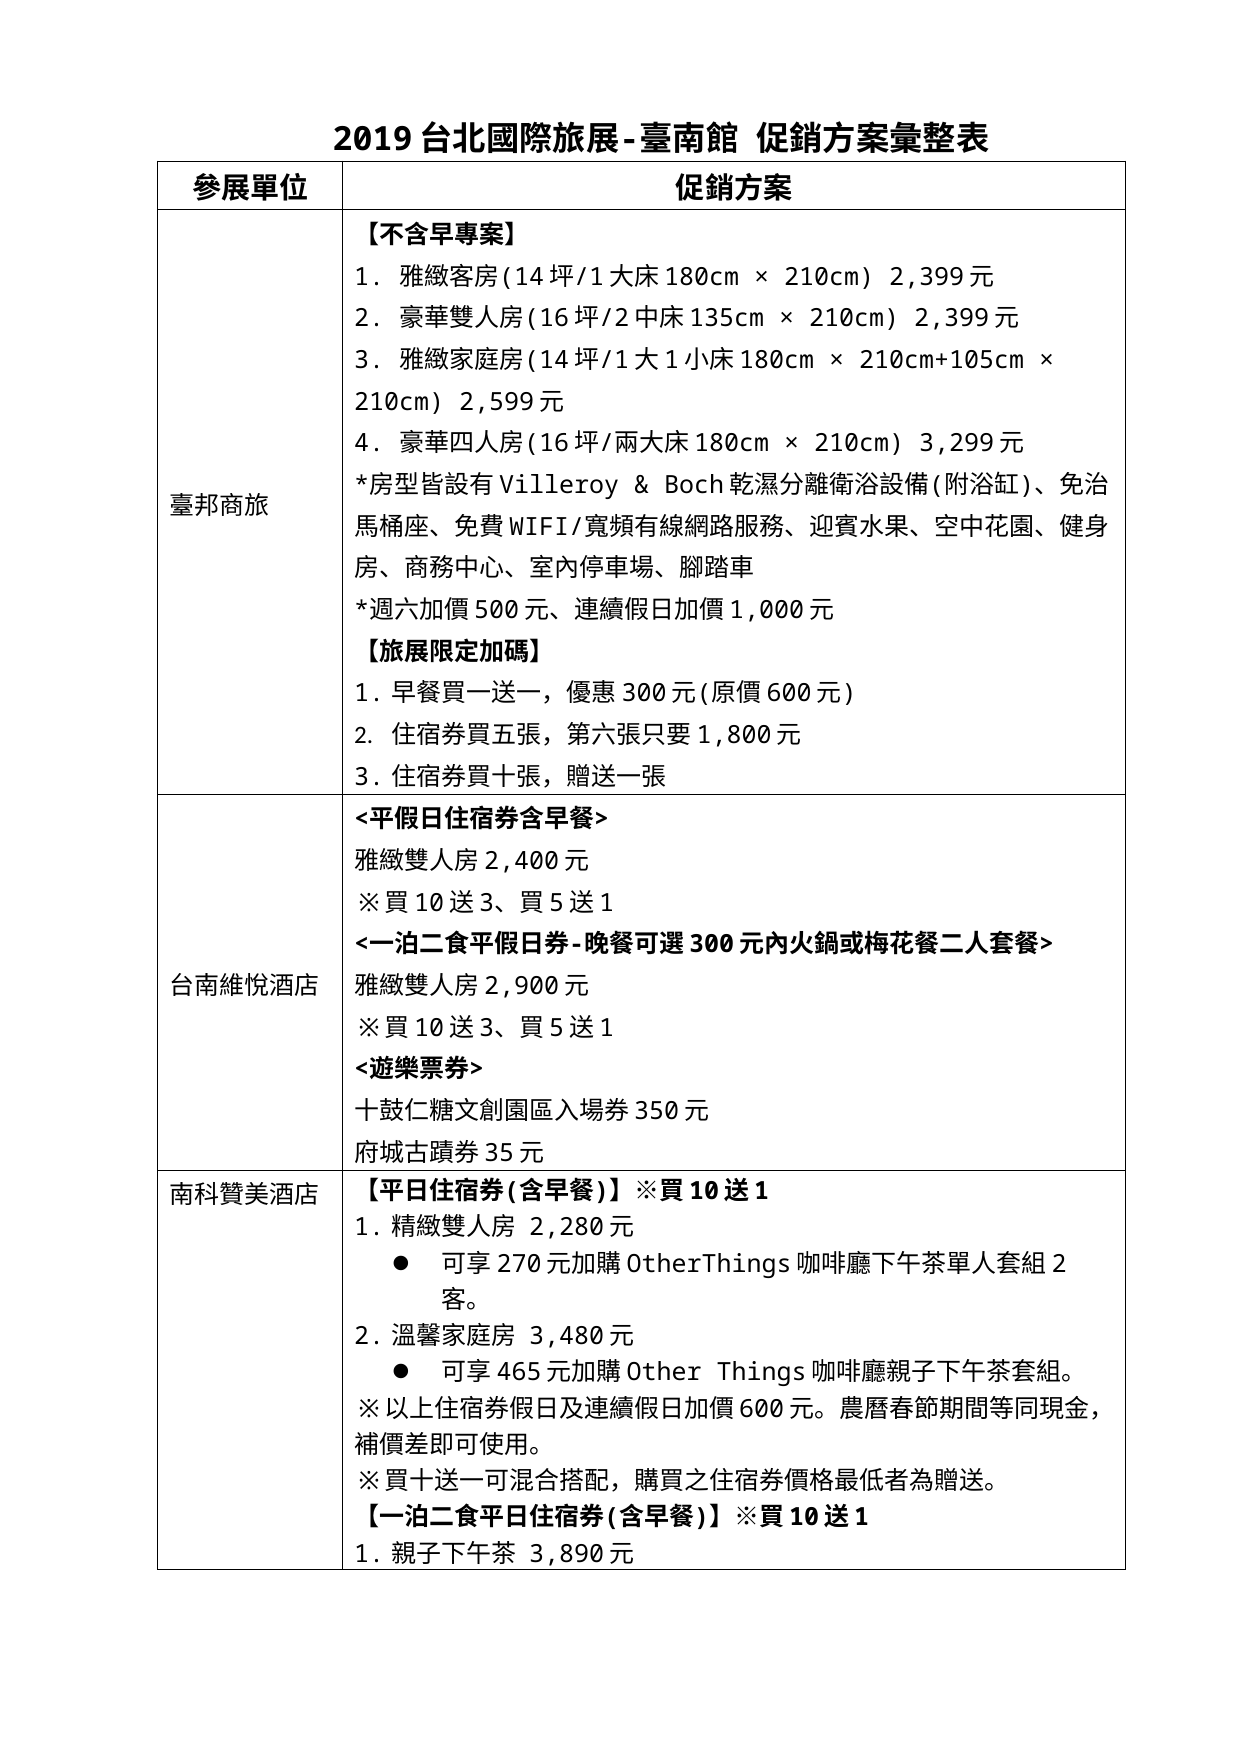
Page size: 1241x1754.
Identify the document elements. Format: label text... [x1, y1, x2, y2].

table_cell 【平日住宿券(含早餐)】※買10送1 精緻雙人房 2,280元 可享270元加購OtherThings咖啡廳下午茶單人套組2客。 溫馨家庭房 3,480元 可享465元加購Other Things咖啡廳親子下午茶套組。 ※以上住宿券假日及連續假日加價600元。農曆春節期間等同現金，補價差即可使用。 ※買十送一可混合搭配，購買之住宿券價格最低者為贈送。 【一泊二食平日住宿券(含早餐)】※買10送1 親子下午茶 3,890元 溫馨家庭房住宿乙晚。 提供Other Things咖啡廳親子下午茶套組。 呷飽未 - 親子焢窯趣 4,900元 溫馨家庭房住宿乙晚。(雅緻免費升等溫馨) 阿嬤的菜園親子焢窯組乙組(四人份)。 可享465元加購Other Things咖啡廳親子下午茶套組。 呷飽未 - 金銀財寶餐 4,900元 溫馨家庭房住宿乙晚。(雅緻免費升等溫馨) 金銀財寶親子餐乙組(四人份)。 可享465元加購Other Things咖啡廳親子下午茶套組。 ※以上住宿券假日及連續假日加價600元。農曆春節期間等同現金，補價差即可使用。 ※買十送一可混合搭配，購買之住宿券價格最低者為贈送。 【假日農夫專案】19,999元(原價42,000元) 溫馨家庭房住宿券4張(不分平假日)。 【贈】三坪(300cmx300cm)土地一塊，使用權為四個月。(價值4,000元) 假日農夫四個月管理。 阿嬤的菜園親子焢窯組乙組(四人份)。 【贈】首次農夫教學體驗(市價800元/次) ※此專案不得與其他優惠併用。 【十坪田計畫 - 小小農夫親子田園體驗趣】 19,000元(原價31,200元) 溫馨家庭房住宿券3張 (假日券)。 十坪田計畫三趟體驗(種稻-巡田-收成)。(價值12,480元) 贊美紀念米乙份。 ※此專案不得與其他優惠併用，若活動當日因故無法參加恕不退費。 ※如遇天災則延期舉辦，恕不退費。 [343, 1171, 391, 1569]
table_cell <平假日住宿券含早餐> 雅緻雙人房2,400元 ※買10送3、買5送1 <一泊二食平假日券-晚餐可選300元內火鍋或梅花餐二人套餐> 雅緻雙人房2,900元 ※買10送3、買5送1 <遊樂票券> 十鼓仁糖文創園區入場券350元 府城古蹟券35元 [343, 795, 1125, 1169]
table_cell 臺邦商旅 [158, 210, 342, 793]
table_header 參展單位 [158, 162, 342, 209]
table_cell 南科贊美酒店 [158, 1171, 342, 1569]
table_cell 【不含早專案】 1. 雅緻客房(14坪/1大床180cm × 210cm) 2,399元 2. 豪華雙人房(16坪/2中床135cm × 210cm) 2,399元 3. 雅緻家庭房(14坪/1大1小床180cm × 210cm+105cm × 210cm) 2,599元 4. 豪華四人房(16坪/兩大床180cm × 210cm) 3,299元 *房型皆設有Villeroy & Boch乾濕分離衛浴設備(附浴缸)、免治馬桶座、免費WIFI/寬頻有線網路服務、迎賓水果、空中花園、健身房、商務中心、室內停車場、腳踏車 *週六加價500元、連續假日加價1,000元 【旅展限定加碼】 早餐買一送一，優惠300元(原價600元) 住宿券買五張，第六張只要1,800元 住宿券買十張，贈送一張 [343, 210, 1125, 793]
text 2019台北國際旅展-臺南館 促銷方案彙整表 [169, 112, 1092, 161]
table_header 促銷方案 [343, 162, 1125, 209]
table_cell 台南維悅酒店 [158, 795, 342, 1169]
